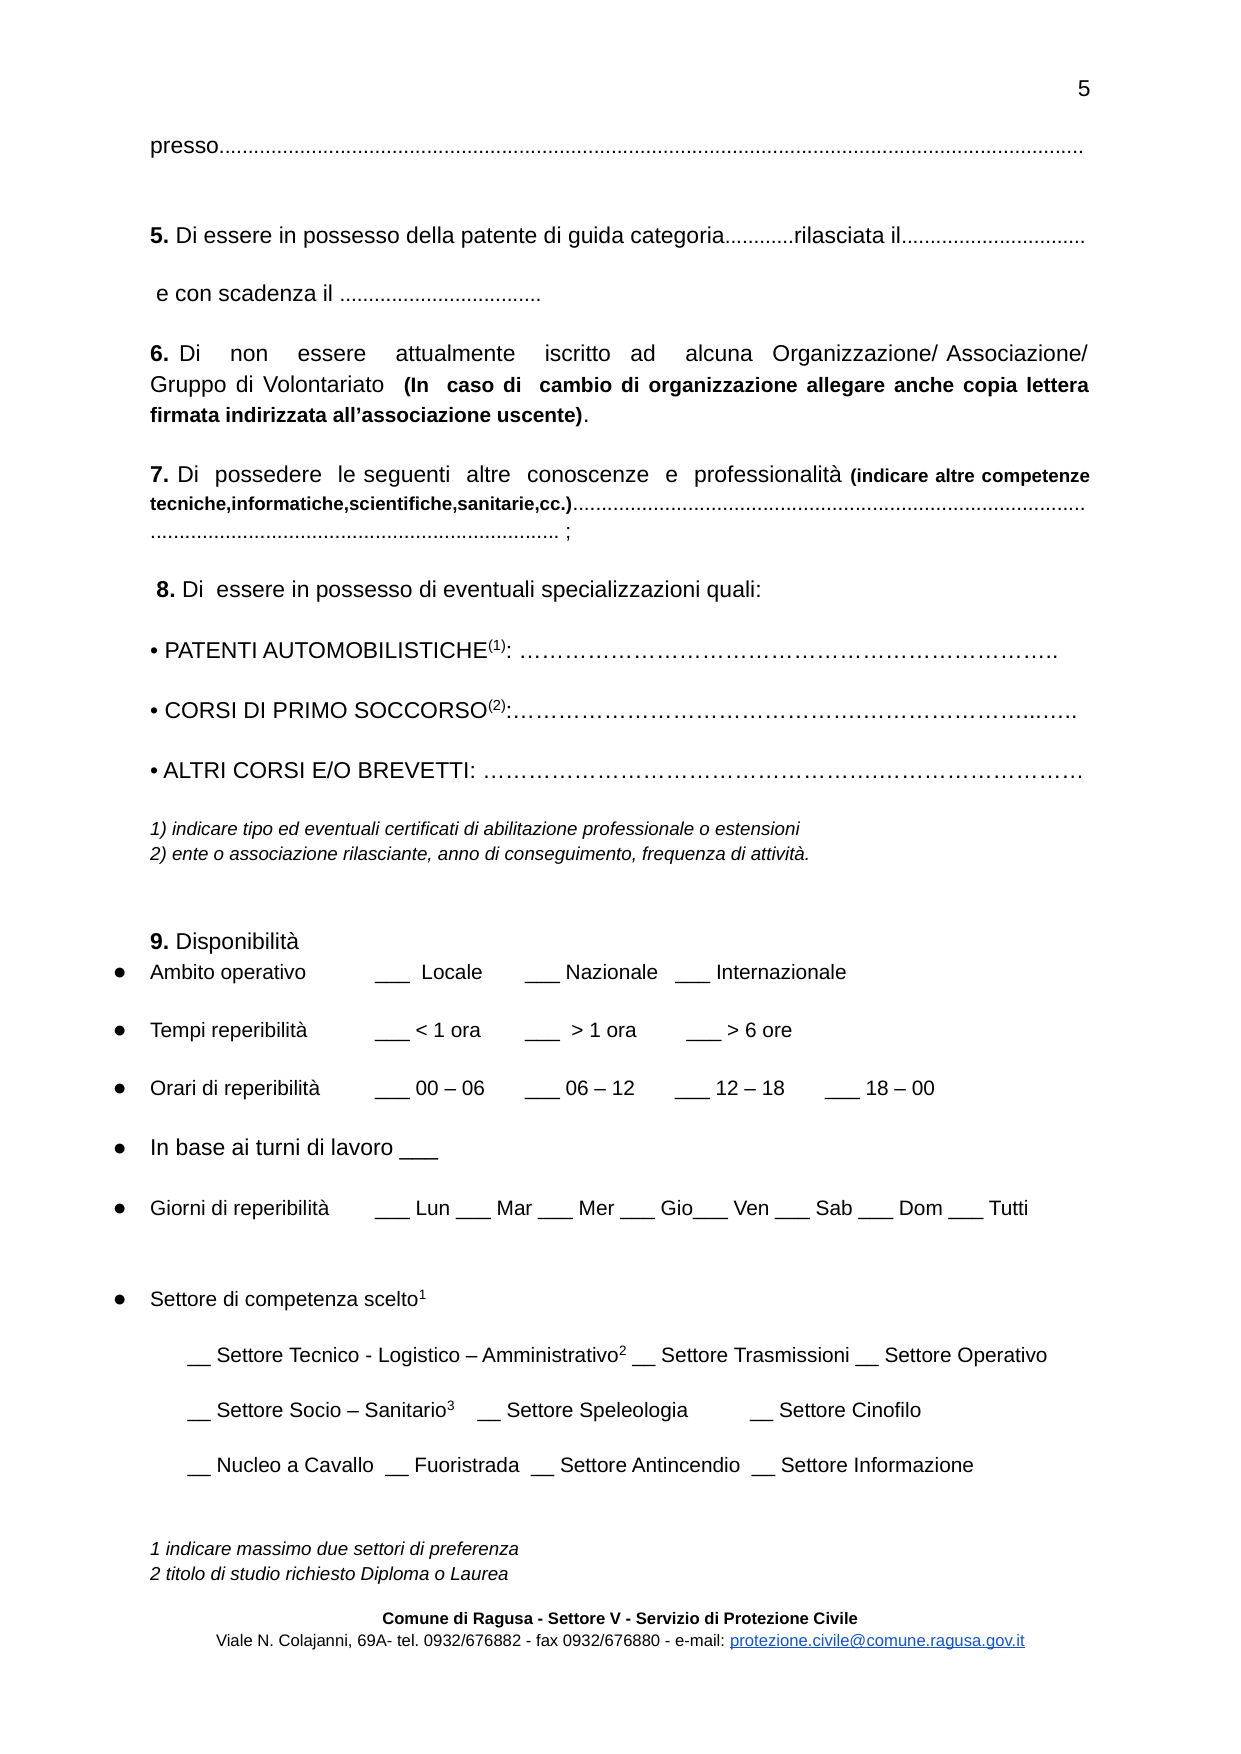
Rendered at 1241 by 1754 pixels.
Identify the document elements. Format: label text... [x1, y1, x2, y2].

text 1 indicare massimo due settori di preferenza [150, 1538, 1090, 1559]
text • ALTRI CORSI E/O BREVETTI: …………………………………………….……………………… [150, 757, 1090, 784]
list Tempi reperibilità ___ < 1 ora ___ > 1 ora ___ > 6 ore [113, 1016, 1090, 1042]
text __ Settore Socio – Sanitario3 __ Settore Speleologia __ Settore Cinofilo [150, 1398, 1090, 1422]
text __ Settore Tecnico - Logistico – Amministrativo2 __ Settore Trasmissioni __ Settore Operativo [150, 1343, 1090, 1367]
text • CORSI DI PRIMO SOCCORSO(2):……………………………………….…………………...….. [150, 697, 1090, 723]
text 2) ente o associazione rilasciante, anno di conseguimento, frequenza di attività. [150, 843, 1090, 864]
text 9. Disponibilità [150, 928, 1090, 954]
list Ambito operativo ___ Locale ___ Nazionale ___ Internazionale [113, 958, 1090, 984]
list Giorni di reperibilità ___ Lun ___ Mar ___ Mer ___ Gio___ Ven ___ Sab ___ Dom ___ Tutti [113, 1194, 1090, 1221]
text __ Nucleo a Cavallo __ Fuoristrada __ Settore Antincendio __ Settore Informazione [150, 1453, 1090, 1477]
text 8. Di essere in possesso di eventuali specializzazioni quali: [150, 576, 1090, 603]
text e con scadenza il ................................... [150, 280, 1090, 306]
text • PATENTI AUTOMOBILISTICHE(1): …………………………………………………………….. [150, 637, 1090, 663]
text 6. Di non essere attualmente iscritto ad alcuna Organizzazione/ Associazione/ Gruppo di Volontariato (In caso di cambio di organizzazione allegare anche copia lettera firmata indirizzata all’associazione uscente). [150, 340, 1090, 427]
text 1) indicare tipo ed eventuali certificati di abilitazione professionale o estensioni [150, 818, 1090, 839]
text 7. Di possedere le seguenti altre conoscenze e professionalità (indicare altre competenze tecniche,informatiche,scientifiche,sanitarie,cc.)................................................................................................................................................................ ; [150, 461, 1090, 542]
list Orari di reperibilità ___ 00 – 06 ___ 06 – 12 ___ 12 – 18 ___ 18 – 00 [113, 1073, 1090, 1100]
list Settore di competenza scelto1 [113, 1285, 1090, 1311]
text presso...................................................................................................................................................... [150, 132, 1090, 158]
text 2 titolo di studio richiesto Diploma o Laurea [150, 1563, 1090, 1584]
list In base ai turni di lavoro ___ [113, 1134, 1090, 1160]
text 5. Di essere in possesso della patente di guida categoria............rilasciata il................................ [150, 222, 1090, 248]
